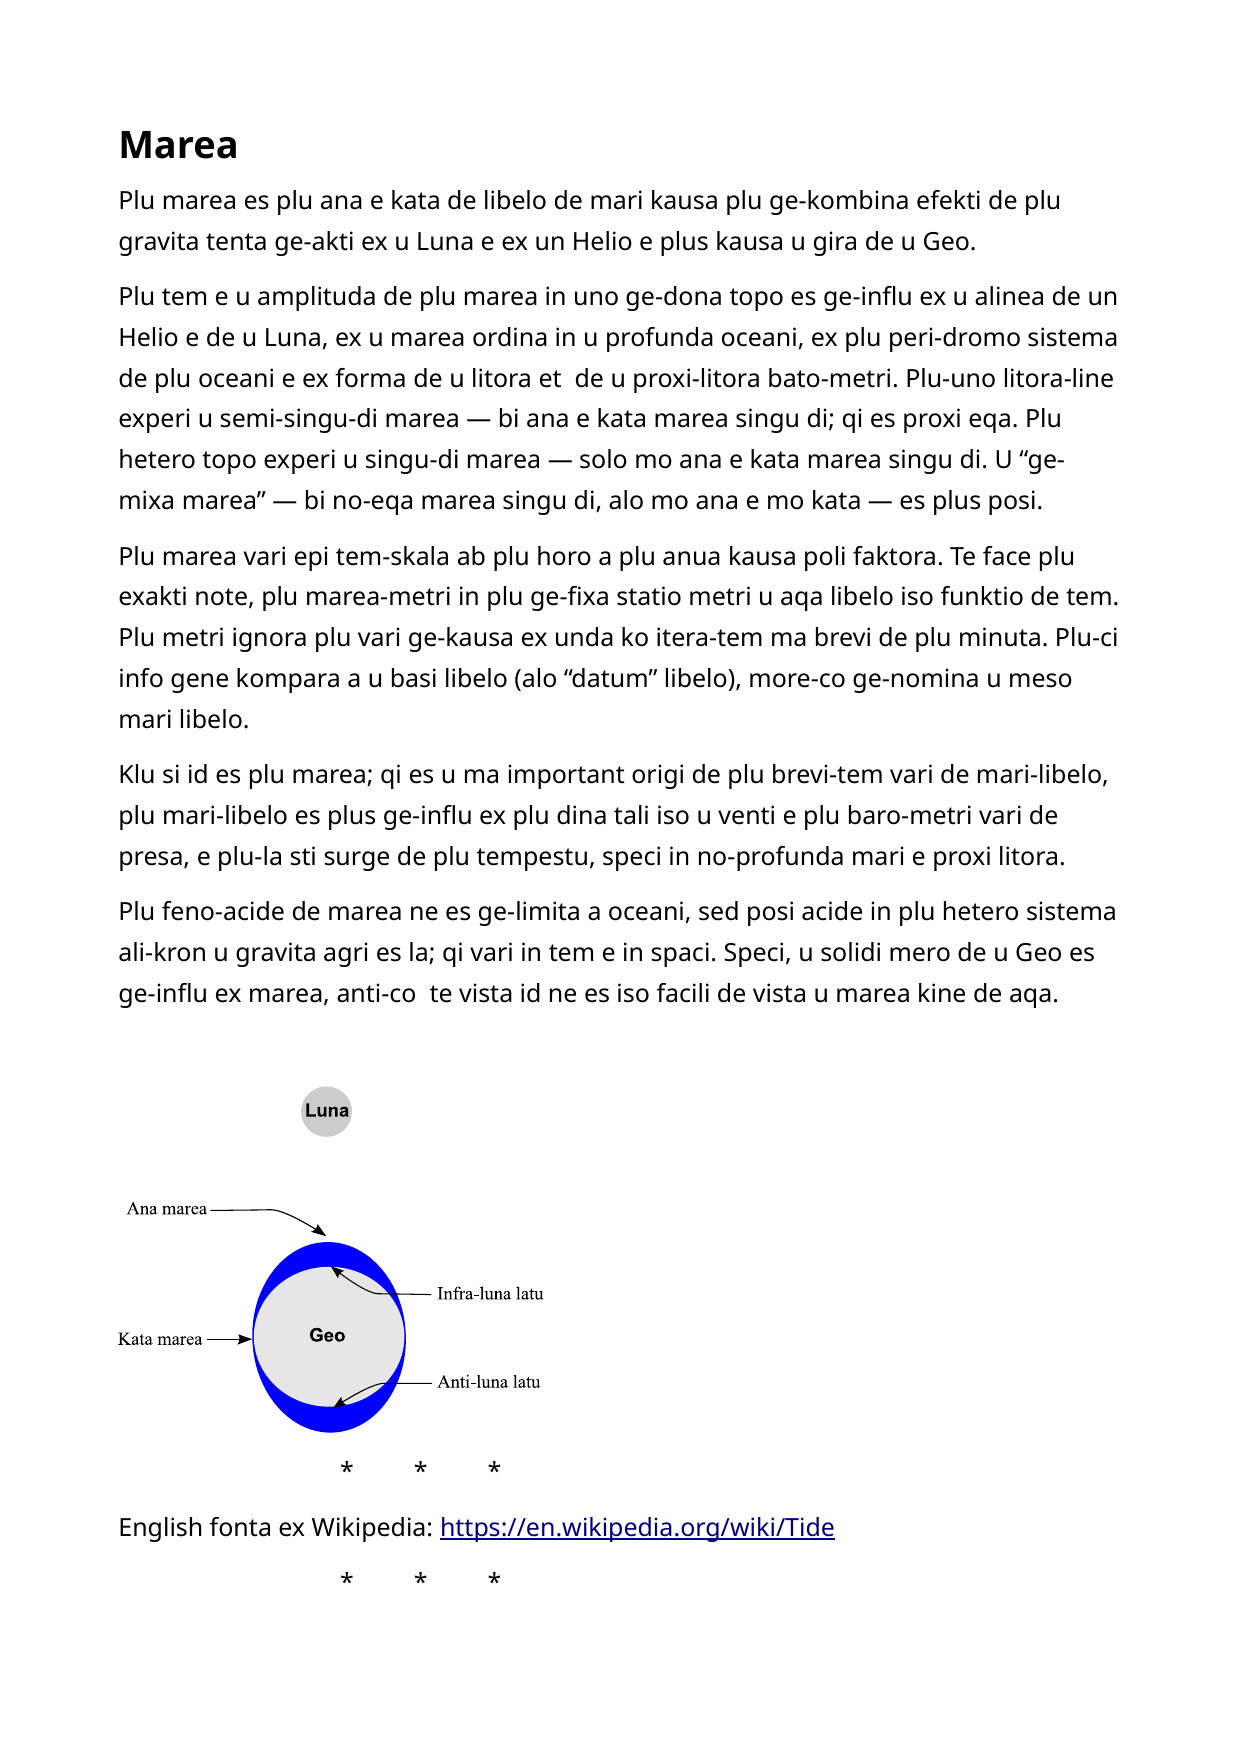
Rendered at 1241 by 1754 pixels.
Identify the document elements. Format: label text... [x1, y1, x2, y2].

text * * * [118, 1565, 1122, 1599]
text Plu tem e u amplituda de plu marea in uno ge-dona topo es ge-influ ex u alinea de un Helio e de u Luna, ex u marea ordina in u profunda oceani, ex plu peri-dromo sistema de plu oceani e ex forma de u litora et de u proxi-litora bato-metri. Plu-uno litora-line experi u semi-singu-di marea — bi ana e kata marea singu di; qi es proxi eqa. Plu hetero topo experi u singu-di marea — solo mo ana e kata marea singu di. U “ge-mixa marea” — bi no-eqa marea singu di, alo mo ana e mo kata — es plus posi. [118, 278, 1122, 517]
text Plu marea es plu ana e kata de libelo de mari kausa plu ge-kombina efekti de plu gravita tenta ge-akti ex u Luna e ex un Helio e plus kausa u gira de u Geo. [118, 182, 1122, 257]
text * * * [118, 1454, 1122, 1488]
text English fonta ex Wikipedia: https://en.wikipedia.org/wiki/Tide [118, 1509, 1122, 1543]
text Plu marea vari epi tem-skala ab plu horo a plu anua kausa poli faktora. Te face plu exakti note, plu marea-metri in plu ge-fixa statio metri u aqa libelo iso funktio de tem. Plu metri ignora plu vari ge-kausa ex unda ko itera-tem ma brevi de plu minuta. Plu-ci info gene kompara a u basi libelo (alo “datum” libelo), more-co ge-nomina u meso mari libelo. [118, 538, 1122, 736]
subtitle Marea [118, 118, 1122, 170]
text Klu si id es plu marea; qi es u ma important origi de plu brevi-tem vari de mari-libelo, plu mari-libelo es plus ge-influ ex plu dina tali iso u venti e plu baro-metri vari de presa, e plu-la sti surge de plu tempestu, speci in no-profunda mari e proxi litora. [118, 757, 1122, 873]
text Plu feno-acide de marea ne es ge-limita a oceani, sed posi acide in plu hetero sistema ali-kron u gravita agri es la; qi vari in tem e in spaci. Speci, u solidi mero de u Geo es ge-influ ex marea, anti-co te vista id ne es iso facili de vista u marea kine de aqa. [118, 894, 1122, 1010]
